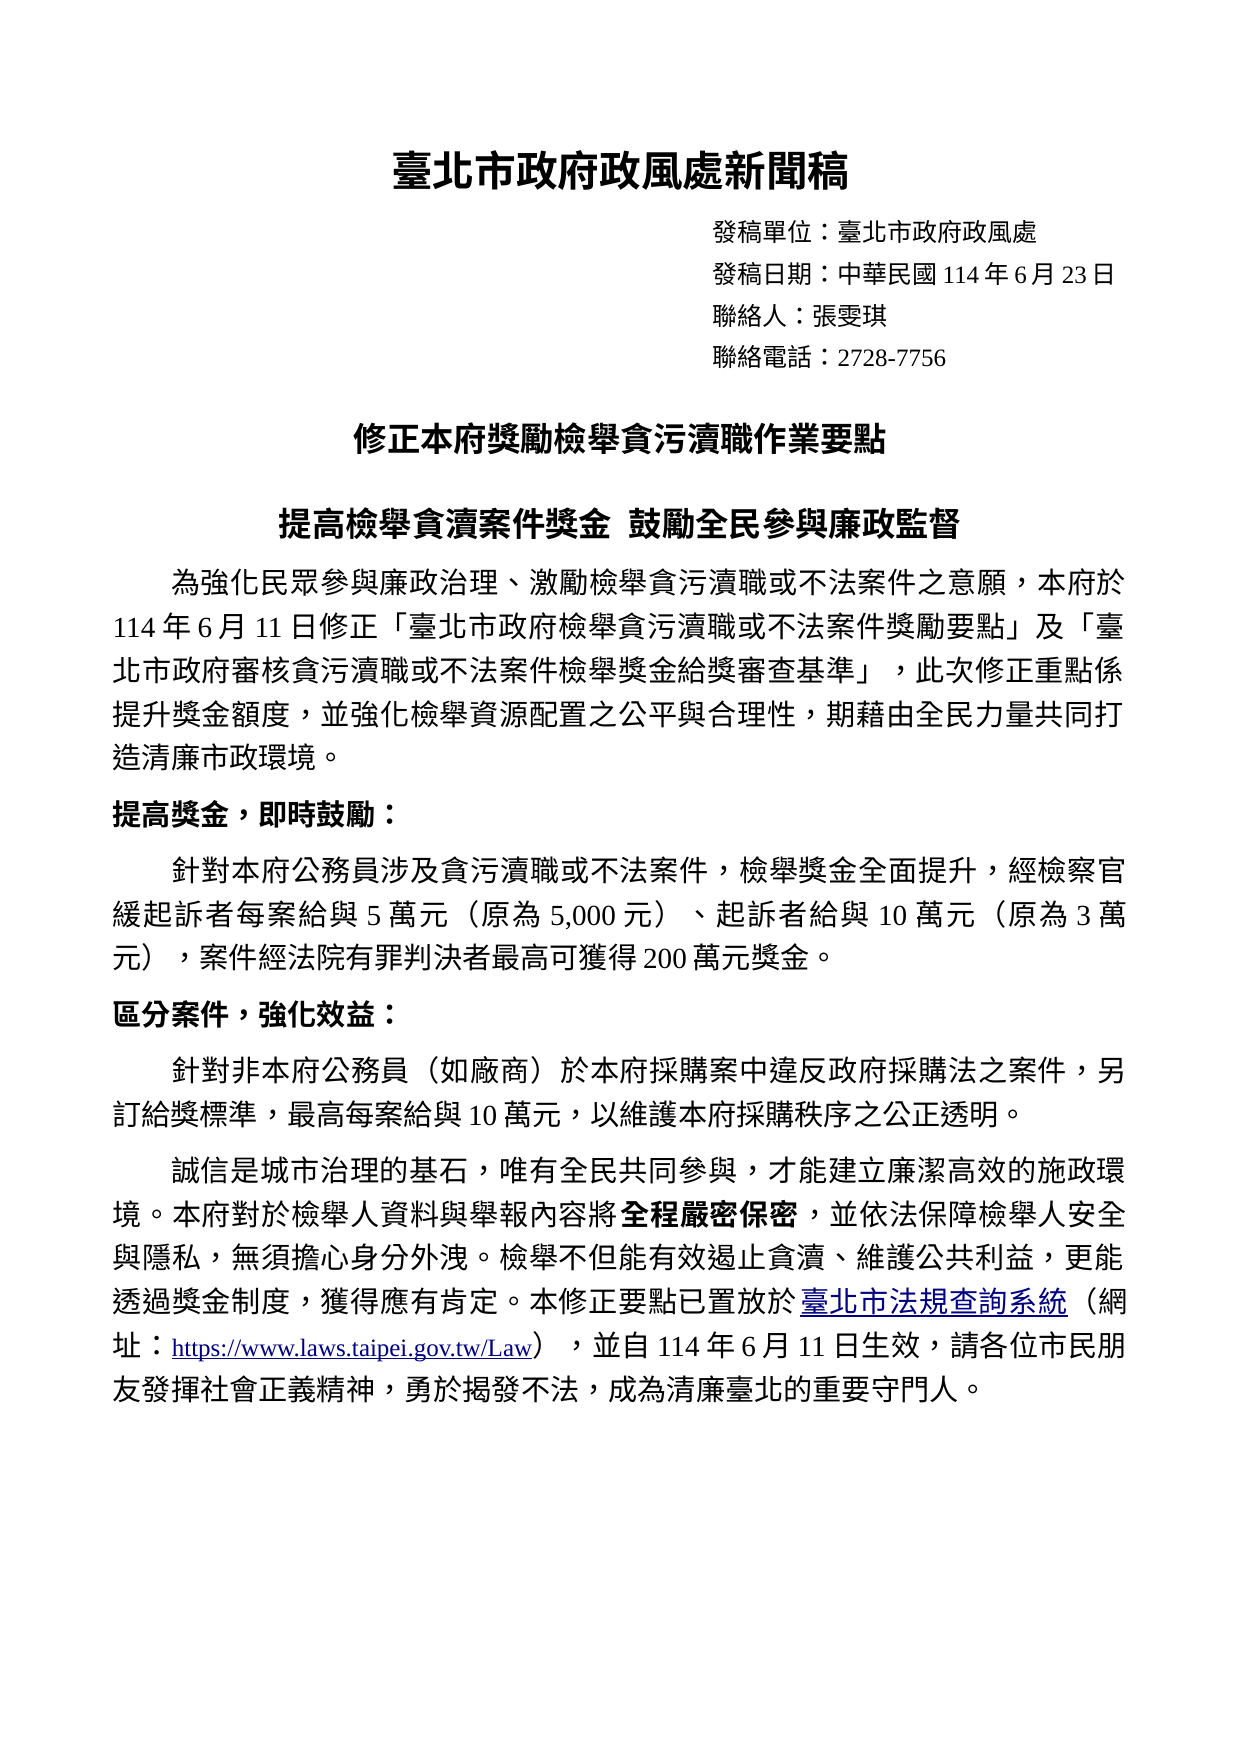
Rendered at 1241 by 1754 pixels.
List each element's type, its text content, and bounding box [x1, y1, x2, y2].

text 誠信是城市治理的基石，唯有全民共同參與，才能建立廉潔高效的施政環境。本府對於檢舉人資料與舉報內容將全程嚴密保密，並依法保障檢舉人安全與隱私，無須擔心身分外洩。檢舉不但能有效遏止貪瀆、維護公共利益，更能透過獎金制度，獲得應有肯定。本修正要點已置放於臺北市法規查詢系統（網址：https://www.laws.taipei.gov.tw/Law），並自114年6月11日生效，請各位市民朋友發揮社會正義精神，勇於揭發不法，成為清廉臺北的重要守門人。 [112, 1146, 1128, 1409]
text 提高檢舉貪瀆案件獎金 鼓勵全民參與廉政監督 [112, 498, 1128, 546]
text 發稿單位：臺北市政府政風處 [112, 208, 1128, 250]
text 為強化民眾參與廉政治理、激勵檢舉貪污瀆職或不法案件之意願，本府於114年6月11日修正「臺北市政府檢舉貪污瀆職或不法案件獎勵要點」及「臺北市政府審核貪污瀆職或不法案件檢舉獎金給獎審查基準」，此次修正重點係提升獎金額度，並強化檢舉資源配置之公平與合理性，期藉由全民力量共同打造清廉市政環境。 [112, 559, 1128, 778]
text 修正本府獎勵檢舉貪污瀆職作業要點 [112, 412, 1128, 461]
text 針對非本府公務員（如廠商）於本府採購案中違反政府採購法之案件，另訂給獎標準，最高每案給與10萬元，以維護本府採購秩序之公正透明。 [112, 1046, 1128, 1134]
text 聯絡人：張雯琪 [112, 292, 1128, 333]
text 臺北市政府政風處新聞稿 [112, 150, 1128, 196]
text 聯絡電話：2728-7756 [112, 333, 1128, 375]
text 針對本府公務員涉及貪污瀆職或不法案件，檢舉獎金全面提升，經檢察官緩起訴者每案給與5萬元（原為5,000元）、起訴者給與10萬元（原為3萬元），案件經法院有罪判決者最高可獲得200萬元獎金。 [112, 846, 1128, 978]
text 區分案件，強化效益： [112, 990, 1128, 1034]
text 提高獎金，即時鼓勵： [112, 790, 1128, 834]
text 發稿日期：中華民國114年6月23日 [112, 250, 1128, 292]
